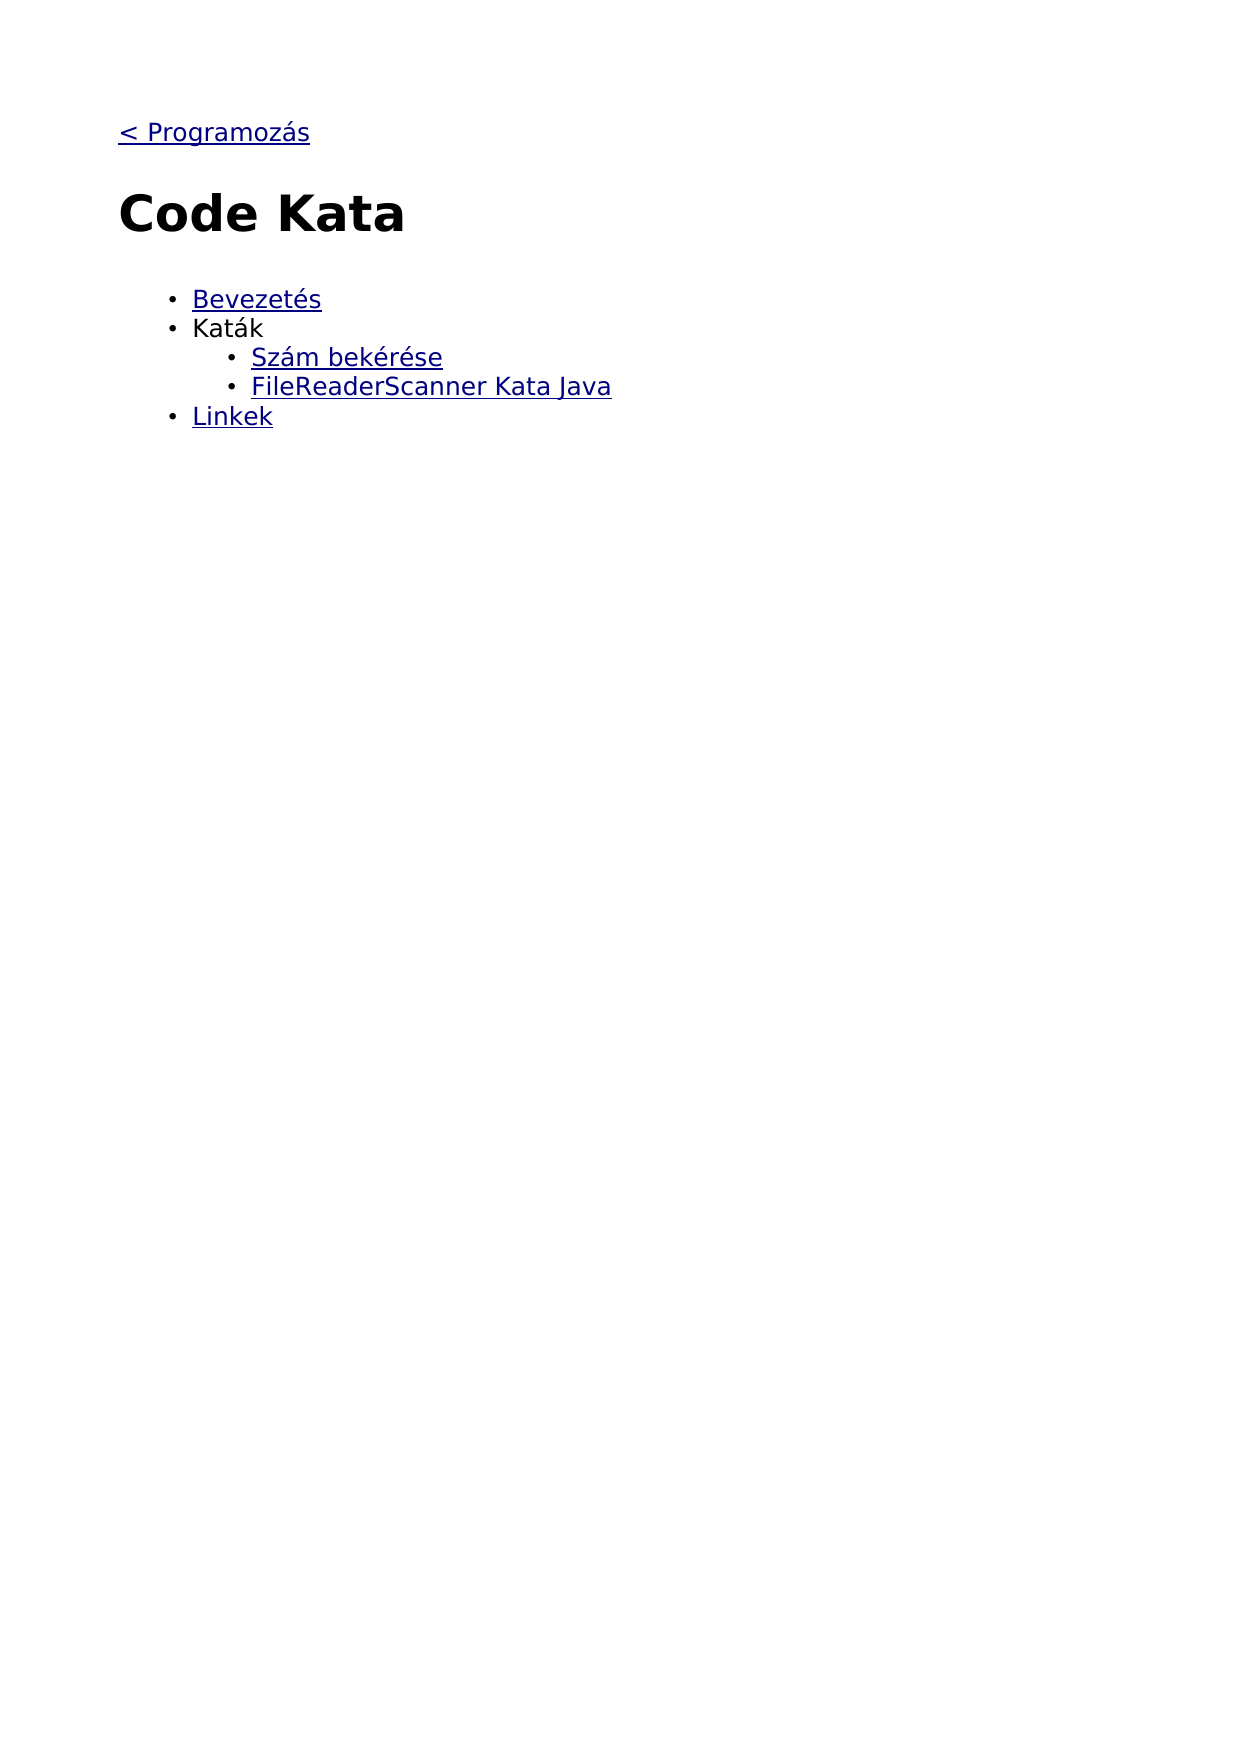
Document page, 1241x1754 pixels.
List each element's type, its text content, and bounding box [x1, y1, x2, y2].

list Linkek [177, 402, 1122, 431]
list FileReaderScanner Kata Java [236, 372, 1122, 402]
text < Programozás [118, 118, 1122, 147]
list Katák [177, 314, 1122, 343]
list Szám bekérése [236, 343, 1122, 372]
subtitle Code Kata [118, 185, 1122, 243]
list Bevezetés [177, 285, 1122, 314]
